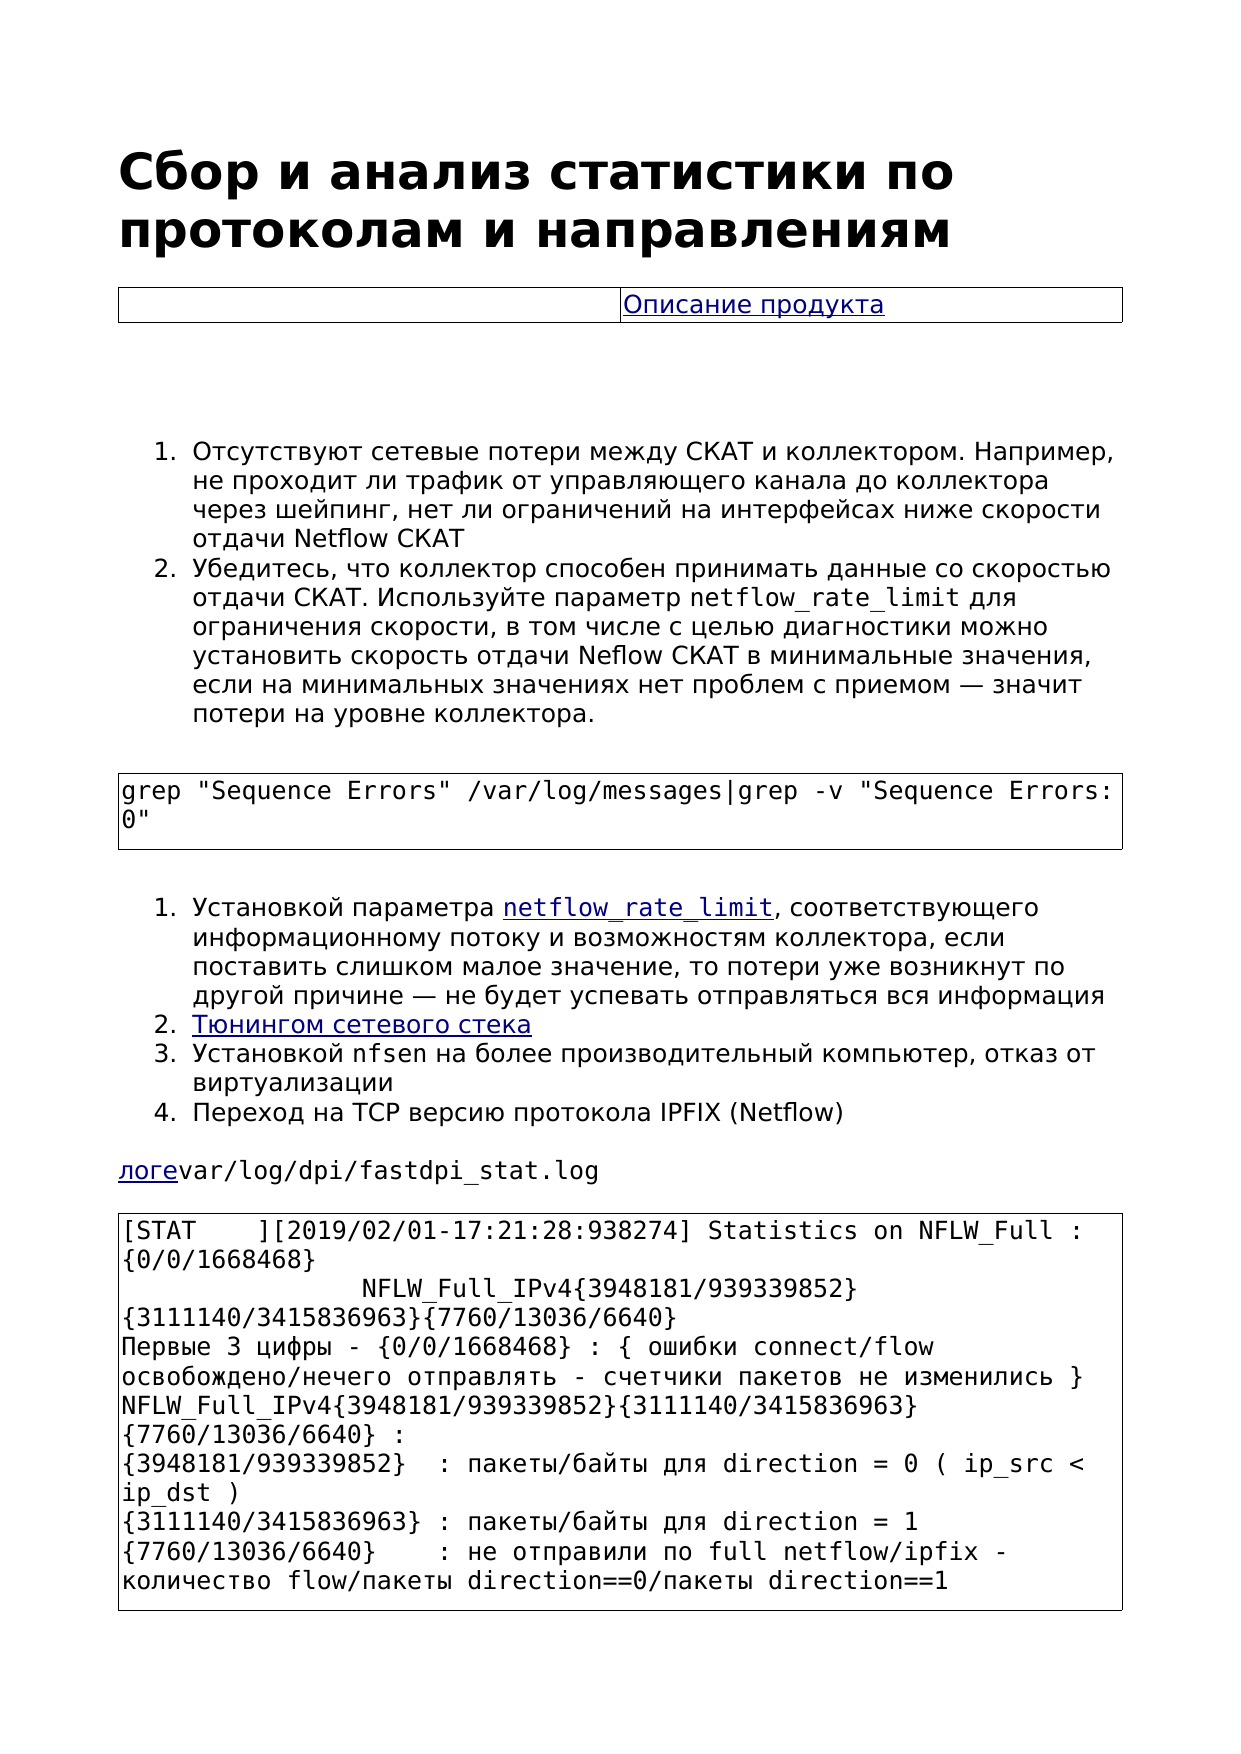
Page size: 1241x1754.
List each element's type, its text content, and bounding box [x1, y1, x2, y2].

table_header [STAT ][2019/02/01-17:21:28:938274] Statistics on NFLW_Full : {0/0/1668468} NFLW_Full_IPv4{3948181/939339852}{3111140/3415836963}{7760/13036/6640} Первые 3 цифры - {0/0/1668468} : { ошибки connect/flow освобождено/нечего отправлять - счетчики пакетов не изменились } NFLW_Full_IPv4{3948181/939339852}{3111140/3415836963}{7760/13036/6640} : {3948181/939339852} : пакеты/байты для direction = 0 ( ip_src < ip_dst ) {3111140/3415836963} : пакеты/байты для direction = 1 {7760/13036/6640} : не отправили по full netflow/ipfix - количество flow/пакеты direction==0/пакеты direction==1 [119, 1214, 1122, 1610]
list Установкой параметра netflow_rate_limit, соответствующего информационному потоку и возможностям коллектора, если поставить слишком малое значение, то потери уже возникнут по другой причине — не будет успевать отправляться вся информация [177, 893, 1122, 1010]
list Переход на TCP версию протокола IPFIX (Netflow) [177, 1098, 1122, 1127]
table_header Описание продукта [621, 288, 1122, 322]
list Тюнингом сетевого стека [177, 1010, 1122, 1039]
text логеvar/log/dpi/fastdpi_stat.log [118, 1156, 1122, 1186]
table_header [119, 288, 620, 322]
table_header grep "Sequence Errors" /var/log/messages|grep -v "Sequence Errors: 0" [119, 774, 1122, 849]
list Убедитесь, что коллектор способен принимать данные со скоростью отдачи СКАТ. Используйте параметр netflow_rate_limit для ограничения скорости, в том числе с целью диагностики можно установить скорость отдачи Neflow СКАТ в минимальные значения, если на минимальных значениях нет проблем с приемом — значит потери на уровне коллектора. [177, 554, 1122, 729]
list Установкой nfsen на более производительный компьютер, отказ от виртуализации [177, 1039, 1122, 1098]
subtitle Сбор и анализ статистики по протоколам и направлениям [118, 143, 1122, 259]
list Отсутствуют сетевые потери между СКАТ и коллектором. Например, не проходит ли трафик от управляющего канала до коллектора через шейпинг, нет ли ограничений на интерфейсах ниже скорости отдачи Netflow СКАТ [177, 437, 1122, 554]
